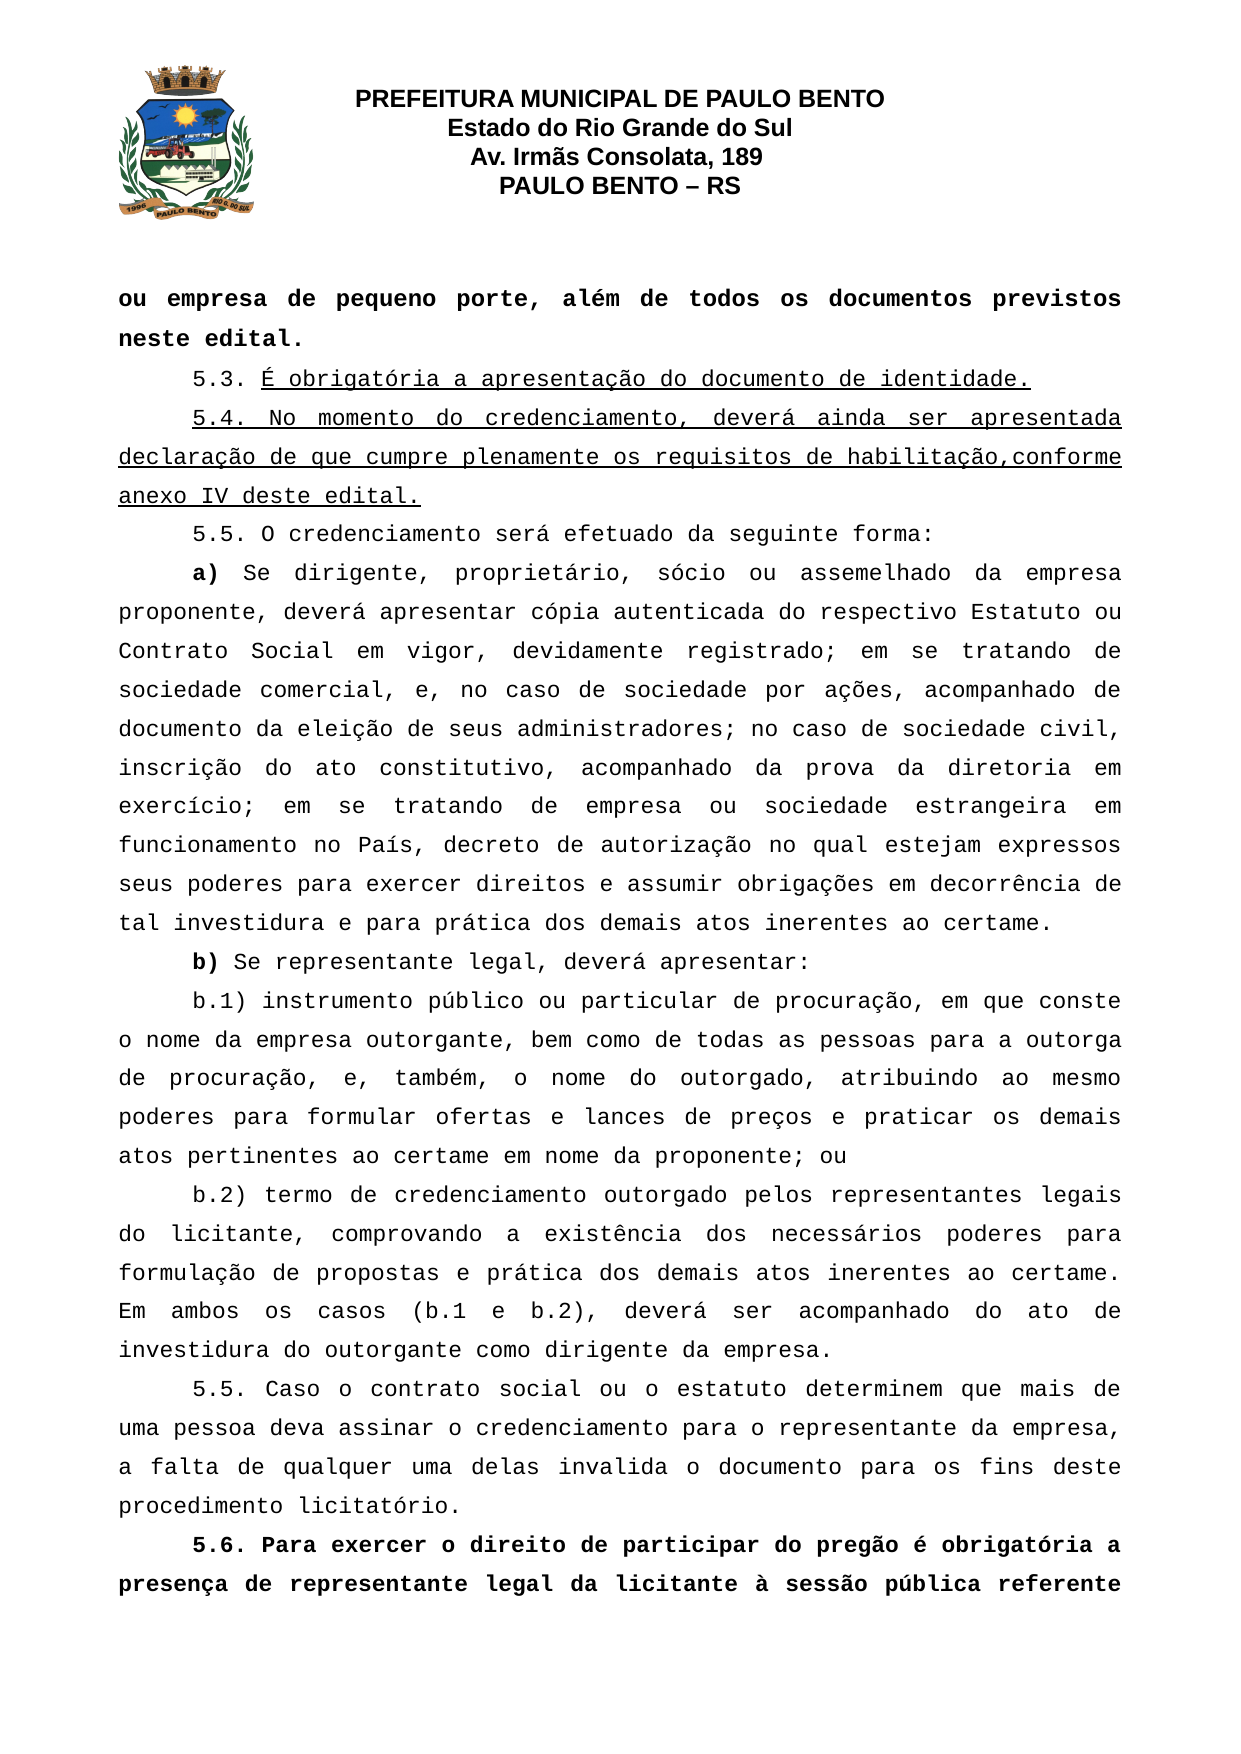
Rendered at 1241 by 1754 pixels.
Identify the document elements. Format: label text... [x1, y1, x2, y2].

text b.2) termo de credenciamento outorgado pelos representantes legais do licitante, comprovando a existência dos necessários poderes para formulação de propostas e prática dos demais atos inerentes ao certame. Em ambos os casos (b.1 e b.2), deverá ser acompanhado do ato de investidura do outorgante como dirigente da empresa. [118, 1183, 1122, 1365]
text 5.3. É obrigatória a apresentação do documento de identidade. [118, 367, 1122, 393]
picture [118, 65, 254, 220]
text 5.4. No momento do credenciamento, deverá ainda ser apresentada declaração de que cumpre plenamente os requisitos de habilitação,conforme [118, 406, 1122, 466]
text ou empresa de pequeno porte, além de todos os documentos previstos neste edital. [118, 286, 1122, 354]
text 5.5. O credenciamento será efetuado da seguinte forma: [118, 523, 1122, 549]
text 5.6. Para exercer o direito de participar do pregão é obrigatória a presença de representante legal da licitante à sessão pública referente [118, 1533, 1122, 1598]
text a) Se dirigente, proprietário, sócio ou assemelhado da empresa proponente, deverá apresentar cópia autenticada do respectivo Estatuto ou Contrato Social em vigor, devidamente registrado; em se tratando de sociedade comercial, e, no caso de sociedade por ações, acompanhado de documento da eleição de seus administradores; no caso de sociedade civil, inscrição do ato constitutivo, acompanhado da prova da diretoria em exercício; em se tratando de empresa ou sociedade estrangeira em funcionamento no País, decreto de autorização no qual estejam expressos seus poderes para exercer direitos e assumir obrigações em decorrência de tal investidura e para prática dos demais atos inerentes ao certame. [118, 562, 1122, 937]
text 5.5. Caso o contrato social ou o estatuto determinem que mais de uma pessoa deva assinar o credenciamento para o representante da empresa, a falta de qualquer uma delas invalida o documento para os fins deste procedimento licitatório. [118, 1378, 1122, 1520]
text b.1) instrumento público ou particular de procuração, em que conste o nome da empresa outorgante, bem como de todas as pessoas para a outorga de procuração, e, também, o nome do outorgado, atribuindo ao mesmo poderes para formular ofertas e lances de preços e praticar os demais atos pertinentes ao certame em nome da proponente; ou [118, 989, 1122, 1170]
text b) Se representante legal, deverá apresentar: [118, 950, 1122, 976]
text anexo IV deste edital. [118, 468, 1122, 510]
